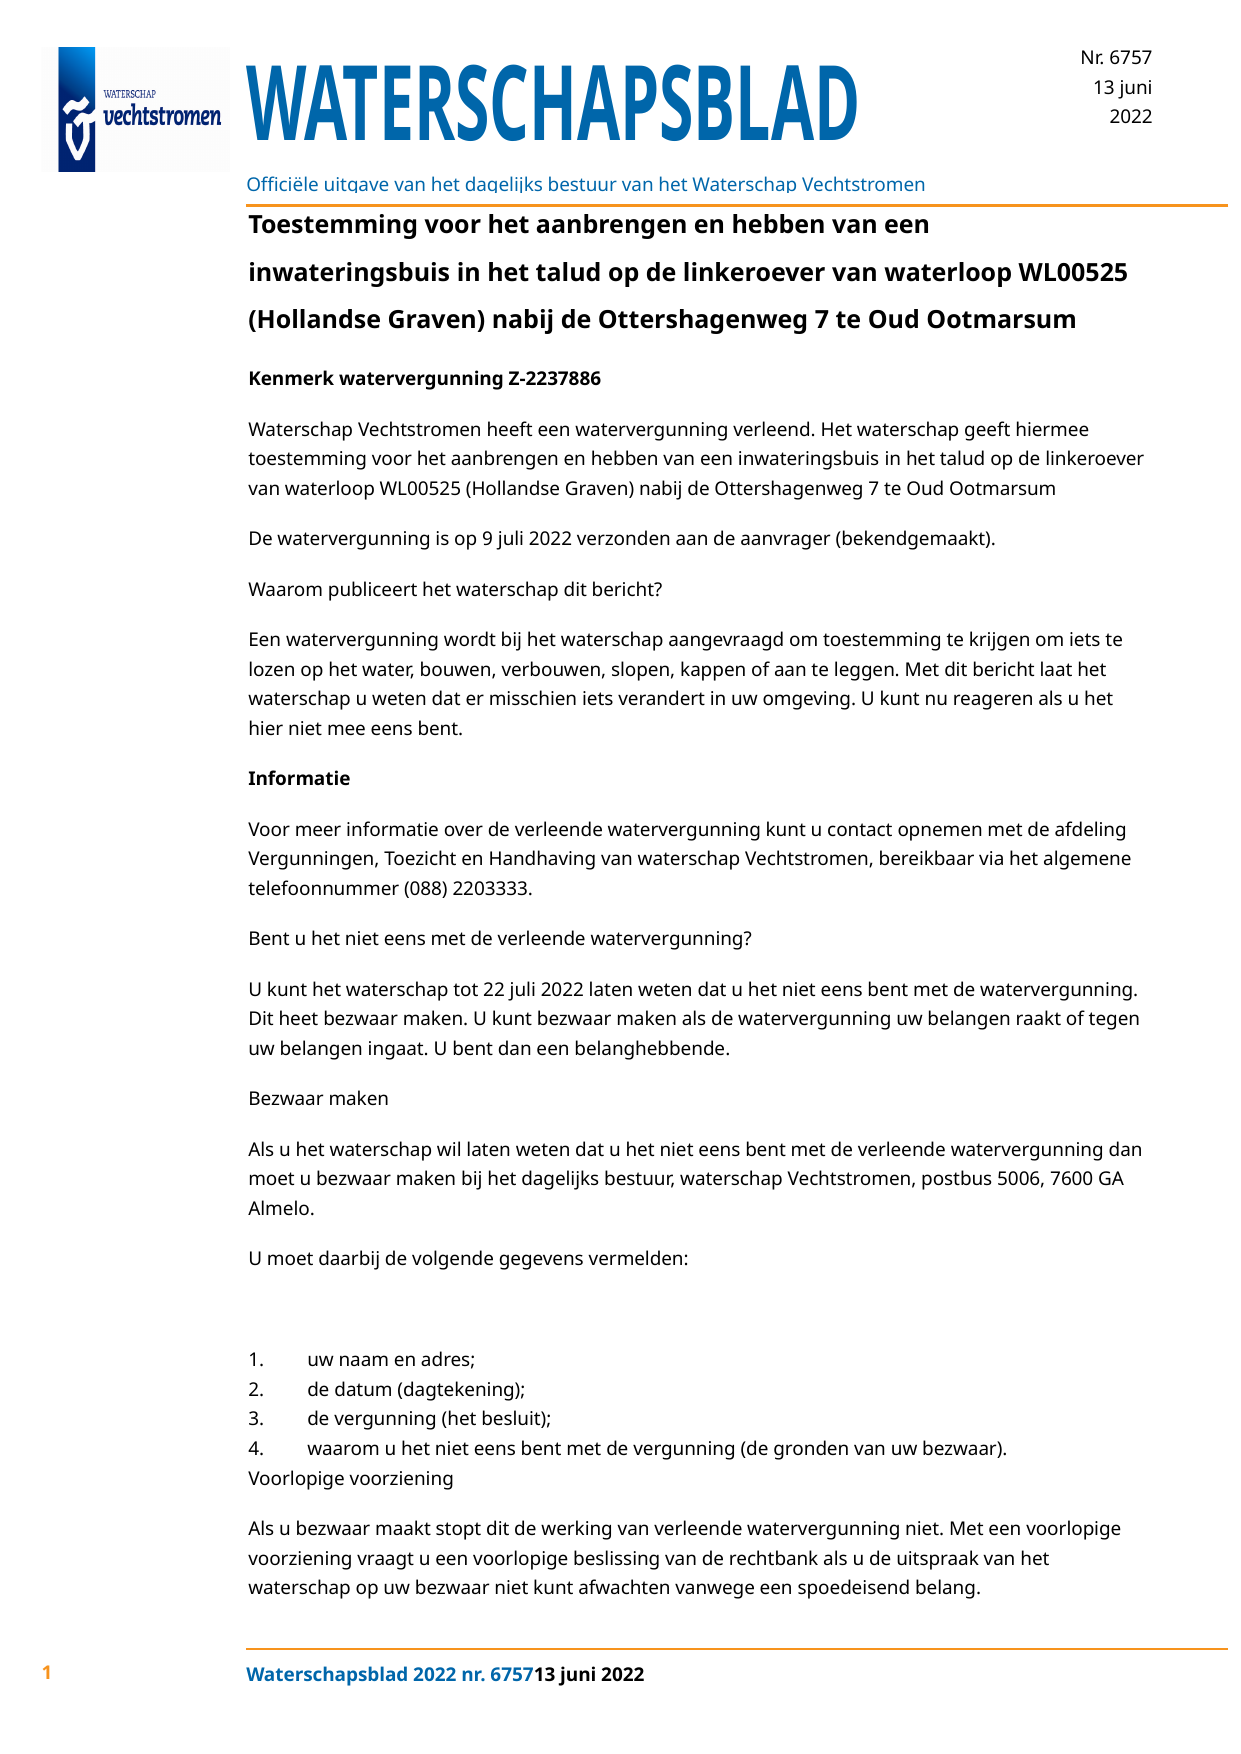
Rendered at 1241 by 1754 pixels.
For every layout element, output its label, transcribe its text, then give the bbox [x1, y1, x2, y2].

list uw naam en adres; [248, 1346, 1152, 1372]
text U moet daarbij de volgende gegevens vermelden: [248, 1246, 1152, 1271]
text Als u het waterschap wil laten weten dat u het niet eens bent met de verleende watervergunning dan moet u bezwaar maken bij het dagelijks bestuur, waterschap Vechtstromen, postbus 5006, 7600 GA Almelo. [248, 1136, 1152, 1221]
text U kunt het waterschap tot 22 juli 2022 laten weten dat u het niet eens bent met de watervergunning. Dit heet bezwaar maken. U kunt bezwaar maken als de watervergunning uw belangen raakt of tegen uw belangen ingaat. U bent dan een belanghebbende. [248, 976, 1152, 1061]
list de datum (dagtekening); [248, 1376, 1152, 1402]
text Toestemming voor het aanbrengen en hebben van een inwateringsbuis in het talud op de linkeroever van waterloop WL00525 (Hollandse Graven) nabij de Ottershagenweg 7 te Oud Ootmarsum [248, 207, 1152, 336]
text De watervergunning is op 9 juli 2022 verzonden aan de aanvrager (bekendgemaakt). [248, 526, 1152, 551]
text Kenmerk watervergunning Z-2237886 [248, 366, 1152, 391]
list waarom u het niet eens bent met de vergunning (de gronden van uw bezwaar). [248, 1435, 1152, 1461]
text Bent u het niet eens met de verleende watervergunning? [248, 926, 1152, 951]
text Informatie [248, 766, 1152, 791]
text Voorlopige voorziening [248, 1465, 1152, 1490]
text Waarom publiceert het waterschap dit bericht? [248, 576, 1152, 602]
text Bezwaar maken [248, 1086, 1152, 1111]
text Waterschap Vechtstromen heeft een watervergunning verleend. Het waterschap geeft hiermee toestemming voor het aanbrengen en hebben van een inwateringsbuis in het talud op de linkeroever van waterloop WL00525 (Hollandse Graven) nabij de Ottershagenweg 7 te Oud Ootmarsum [248, 416, 1152, 501]
list de vergunning (het besluit); [248, 1406, 1152, 1431]
text Als u bezwaar maakt stopt dit de werking van verleende watervergunning niet. Met een voorlopige voorziening vraagt u een voorlopige beslissing van de rechtbank als u de uitspraak van het waterschap op uw bezwaar niet kunt afwachten vanwege een spoedeisend belang. [248, 1515, 1152, 1600]
picture [41, 47, 231, 172]
text Voor meer informatie over de verleende watervergunning kunt u contact opnemen met de afdeling Vergunningen, Toezicht en Handhaving van waterschap Vechtstromen, bereikbaar via het algemene telefoonnummer (088) 2203333. [248, 816, 1152, 901]
text Een watervergunning wordt bij het waterschap aangevraagd om toestemming te krijgen om iets te lozen op het water, bouwen, verbouwen, slopen, kappen of aan te leggen. Met dit bericht laat het waterschap u weten dat er misschien iets verandert in uw omgeving. U kunt nu reageren als u het hier niet mee eens bent. [248, 626, 1152, 741]
